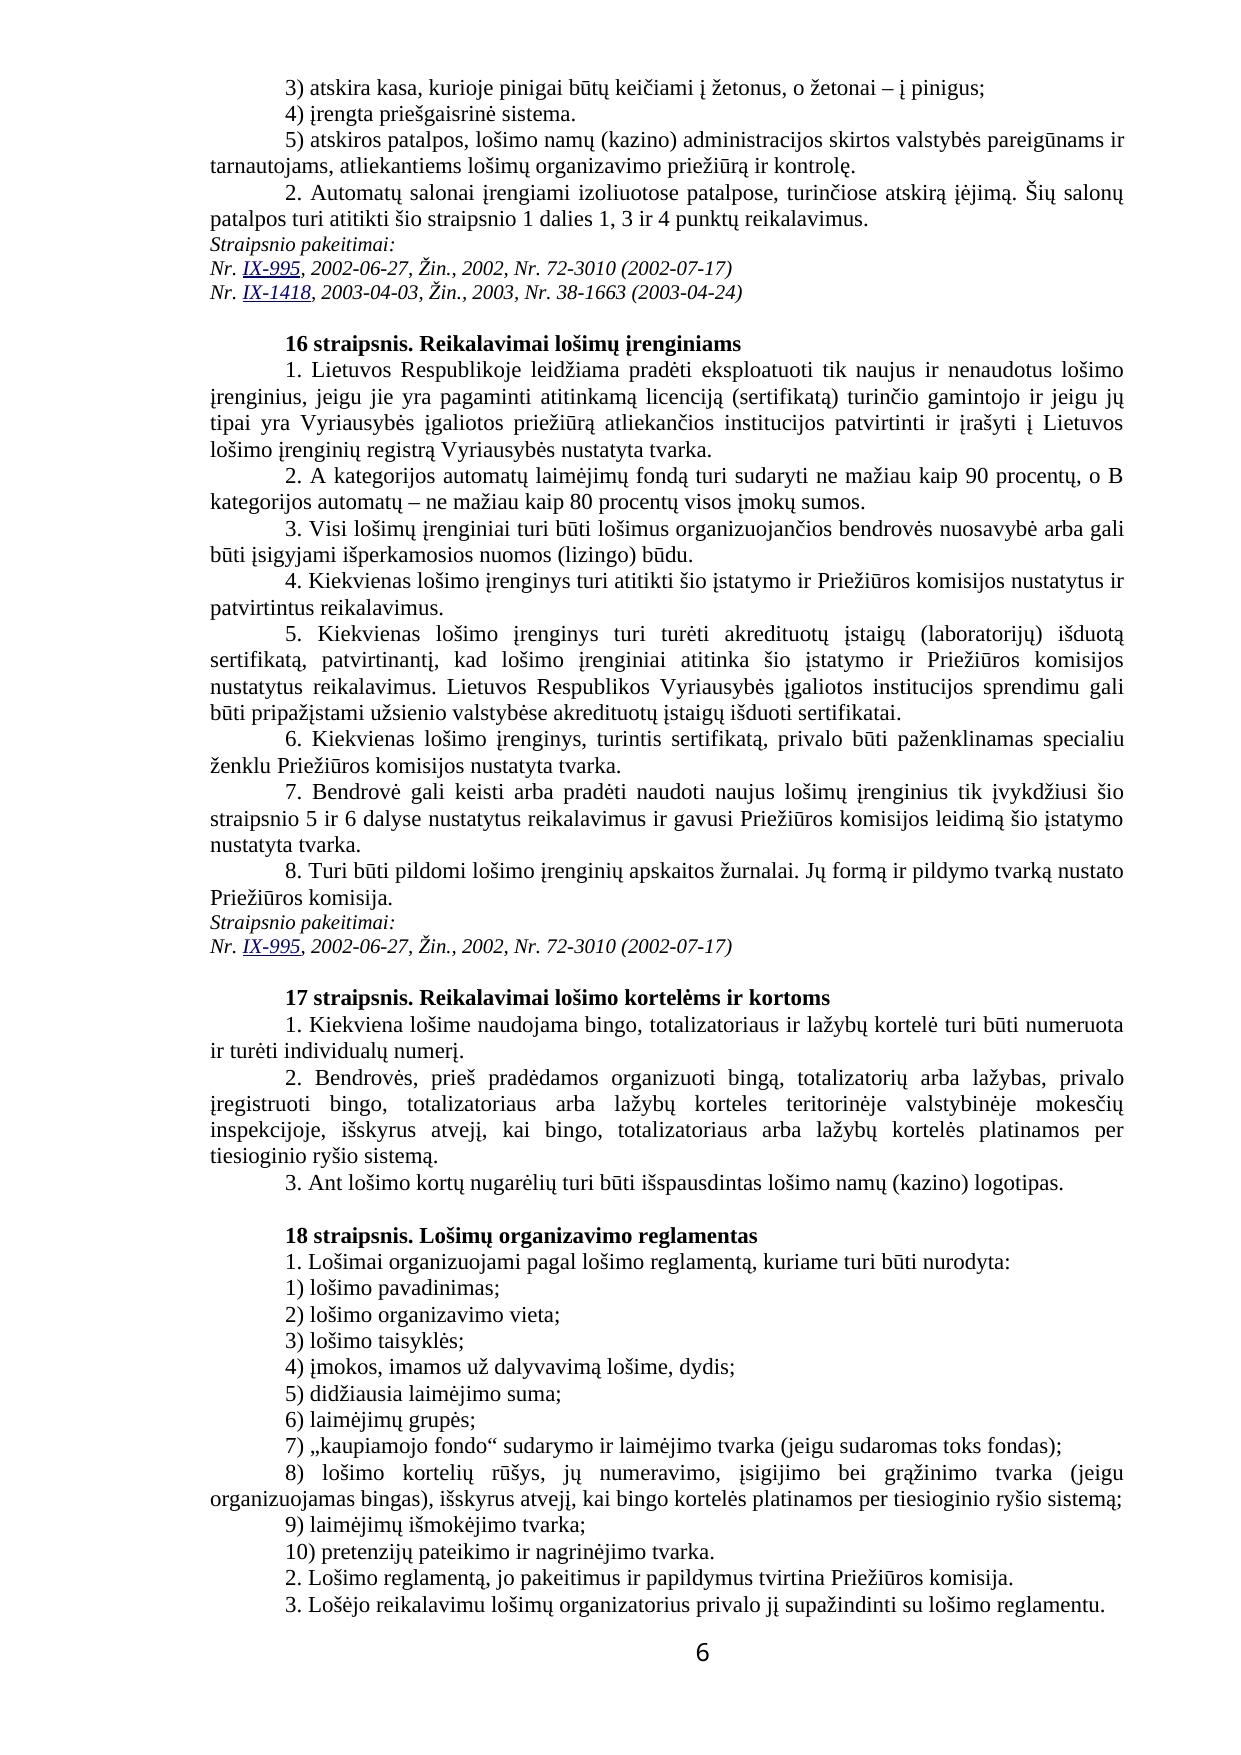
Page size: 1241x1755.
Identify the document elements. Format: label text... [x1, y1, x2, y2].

text 17 straipsnis. Reikalavimai lošimo kortelėms ir kortoms [210, 984, 1126, 1011]
text 8. Turi būti pildomi lošimo įrenginių apskaitos žurnalai. Jų formą ir pildymo tvarką nustato Priežiūros komisija. [210, 857, 1126, 910]
text 16 straipsnis. Reikalavimai lošimų įrenginiams [210, 330, 1126, 357]
text Nr. IX-995, 2002-06-27, Žin., 2002, Nr. 72-3010 (2002-07-17) [210, 256, 1126, 280]
text 3) atskira kasa, kurioje pinigai būtų keičiami į žetonus, o žetonai – į pinigus; [210, 73, 1126, 100]
text 6. Kiekvienas lošimo įrenginys, turintis sertifikatą, privalo būti paženklinamas specialiu ženklu Priežiūros komisijos nustatyta tvarka. [210, 726, 1126, 778]
text Nr. IX-995, 2002-06-27, Žin., 2002, Nr. 72-3010 (2002-07-17) [210, 934, 1126, 958]
text 1. Kiekviena lošime naudojama bingo, totalizatoriaus ir lažybų kortelė turi būti numeruota ir turėti individualų numerį. [210, 1011, 1126, 1063]
text Straipsnio pakeitimai: [210, 232, 1126, 256]
text 4) įmokos, imamos už dalyvavimą lošime, dydis; [210, 1353, 1126, 1380]
text 1. Lietuvos Respublikoje leidžiama pradėti eksploatuoti tik naujus ir nenaudotus lošimo įrenginius, jeigu jie yra pagaminti atitinkamą licenciją (sertifikatą) turinčio gamintojo ir jeigu jų tipai yra Vyriausybės įgaliotos priežiūrą atliekančios institucijos patvirtinti ir įrašyti į Lietuvos lošimo įrenginių registrą Vyriausybės nustatyta tvarka. [210, 357, 1126, 462]
text 3. Lošėjo reikalavimu lošimų organizatorius privalo jį supažindinti su lošimo reglamentu. [210, 1591, 1126, 1617]
text 10) pretenzijų pateikimo ir nagrinėjimo tvarka. [210, 1538, 1126, 1564]
text 3. Ant lošimo kortų nugarėlių turi būti išspausdintas lošimo namų (kazino) logotipas. [210, 1169, 1126, 1195]
text 2. Automatų salonai įrengiami izoliuotose patalpose, turinčiose atskirą įėjimą. Šių salonų patalpos turi atitikti šio straipsnio 1 dalies 1, 3 ir 4 punktų reikalavimus. [210, 179, 1126, 232]
text 3. Visi lošimų įrenginiai turi būti lošimus organizuojančios bendrovės nuosavybė arba gali būti įsigyjami išperkamosios nuomos (lizingo) būdu. [210, 515, 1126, 567]
text 3) lošimo taisyklės; [210, 1327, 1126, 1353]
text 2. A kategorijos automatų laimėjimų fondą turi sudaryti ne mažiau kaip 90 procentų, o B kategorijos automatų – ne mažiau kaip 80 procentų visos įmokų sumos. [210, 462, 1126, 515]
text 5. Kiekvienas lošimo įrenginys turi turėti akredituotų įstaigų (laboratorijų) išduotą sertifikatą, patvirtinantį, kad lošimo įrenginiai atitinka šio įstatymo ir Priežiūros komisijos nustatytus reikalavimus. Lietuvos Respublikos Vyriausybės įgaliotos institucijos sprendimu gali būti pripažįstami užsienio valstybėse akredituotų įstaigų išduoti sertifikatai. [210, 620, 1126, 726]
text 2. Lošimo reglamentą, jo pakeitimus ir papildymus tvirtina Priežiūros komisija. [210, 1564, 1126, 1591]
text 2. Bendrovės, prieš pradėdamos organizuoti bingą, totalizatorių arba lažybas, privalo įregistruoti bingo, totalizatoriaus arba lažybų korteles teritorinėje valstybinėje mokesčių inspekcijoje, išskyrus atvejį, kai bingo, totalizatoriaus arba lažybų kortelės platinamos per tiesioginio ryšio sistemą. [210, 1063, 1126, 1169]
text Straipsnio pakeitimai: [210, 910, 1126, 934]
text 6) laimėjimų grupės; [210, 1406, 1126, 1432]
text 4. Kiekvienas lošimo įrenginys turi atitikti šio įstatymo ir Priežiūros komisijos nustatytus ir patvirtintus reikalavimus. [210, 567, 1126, 620]
text 5) atskiros patalpos, lošimo namų (kazino) administracijos skirtos valstybės pareigūnams ir tarnautojams, atliekantiems lošimų organizavimo priežiūrą ir kontrolę. [210, 126, 1126, 179]
text 7) „kaupiamojo fondo“ sudarymo ir laimėjimo tvarka (jeigu sudaromas toks fondas); [210, 1432, 1126, 1459]
text 2) lošimo organizavimo vieta; [210, 1301, 1126, 1327]
text Nr. IX-1418, 2003-04-03, Žin., 2003, Nr. 38-1663 (2003-04-24) [210, 280, 1120, 304]
text 5) didžiausia laimėjimo suma; [210, 1380, 1126, 1406]
text 9) laimėjimų išmokėjimo tvarka; [210, 1512, 1126, 1538]
text 7. Bendrovė gali keisti arba pradėti naudoti naujus lošimų įrenginius tik įvykdžiusi šio straipsnio 5 ir 6 dalyse nustatytus reikalavimus ir gavusi Priežiūros komisijos leidimą šio įstatymo nustatyta tvarka. [210, 778, 1126, 857]
text 1. Lošimai organizuojami pagal lošimo reglamentą, kuriame turi būti nurodyta: [210, 1248, 1126, 1274]
text 1) lošimo pavadinimas; [210, 1274, 1126, 1301]
text 18 straipsnis. Lošimų organizavimo reglamentas [210, 1222, 1126, 1248]
text 8) lošimo kortelių rūšys, jų numeravimo, įsigijimo bei grąžinimo tvarka (jeigu organizuojamas bingas), išskyrus atvejį, kai bingo kortelės platinamos per tiesioginio ryšio sistemą; [210, 1459, 1126, 1512]
text 4) įrengta priešgaisrinė sistema. [210, 100, 1126, 126]
